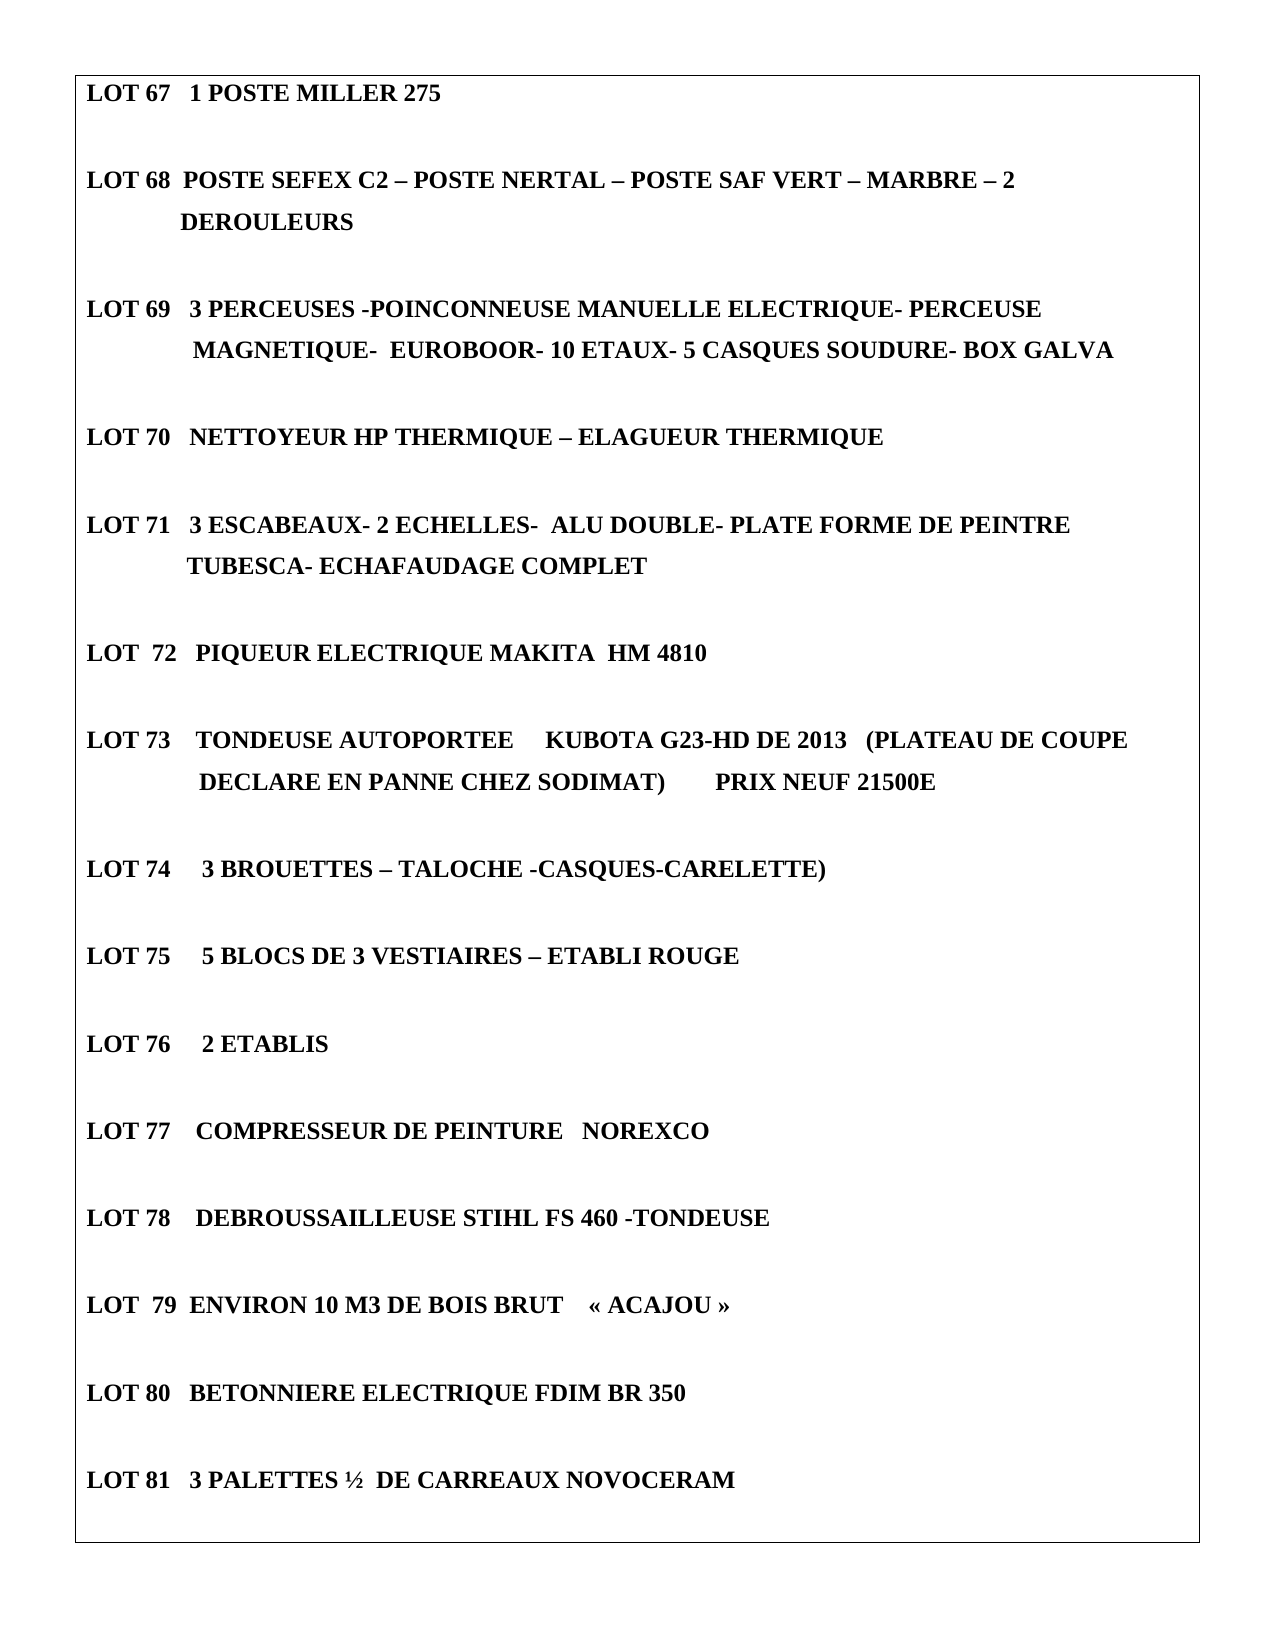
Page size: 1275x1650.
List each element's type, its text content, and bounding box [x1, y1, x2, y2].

text DECLARE EN PANNE CHEZ SODIMAT) PRIX NEUF 21500E [76, 764, 1199, 796]
text LOT 72 PIQUEUR ELECTRIQUE MAKITA HM 4810 [76, 635, 1199, 667]
text LOT 81 3 PALETTES ½ DE CARREAUX NOVOCERAM [76, 1462, 1199, 1494]
text LOT 67 1 POSTE MILLER 275 [76, 76, 1199, 107]
text LOT 68 POSTE SEFEX C2 – POSTE NERTAL – POSTE SAF VERT – MARBRE – 2 [76, 162, 1199, 194]
text MAGNETIQUE- EUROBOOR- 10 ETAUX- 5 CASQUES SOUDURE- BOX GALVA [76, 332, 1199, 364]
text LOT 74 3 BROUETTES – TALOCHE -CASQUES-CARELETTE) [76, 851, 1199, 883]
text LOT 70 NETTOYEUR HP THERMIQUE – ELAGUEUR THERMIQUE [76, 419, 1199, 451]
text TUBESCA- ECHAFAUDAGE COMPLET [76, 548, 1199, 580]
text DEROULEURS [76, 203, 1199, 235]
text LOT 71 3 ESCABEAUX- 2 ECHELLES- ALU DOUBLE- PLATE FORME DE PEINTRE [76, 507, 1199, 538]
text LOT 76 2 ETABLIS [76, 1026, 1199, 1057]
text LOT 79 ENVIRON 10 M3 DE BOIS BRUT « ACAJOU » [76, 1287, 1199, 1319]
text LOT 80 BETONNIERE ELECTRIQUE FDIM BR 350 [76, 1375, 1199, 1407]
text LOT 73 TONDEUSE AUTOPORTEE KUBOTA G23-HD DE 2013 (PLATEAU DE COUPE [76, 722, 1199, 754]
text LOT 75 5 BLOCS DE 3 VESTIAIRES – ETABLI ROUGE [76, 938, 1199, 970]
text LOT 78 DEBROUSSAILLEUSE STIHL FS 460 -TONDEUSE [76, 1200, 1199, 1232]
text LOT 77 COMPRESSEUR DE PEINTURE NOREXCO [76, 1113, 1199, 1145]
text LOT 69 3 PERCEUSES -POINCONNEUSE MANUELLE ELECTRIQUE- PERCEUSE [76, 291, 1199, 323]
